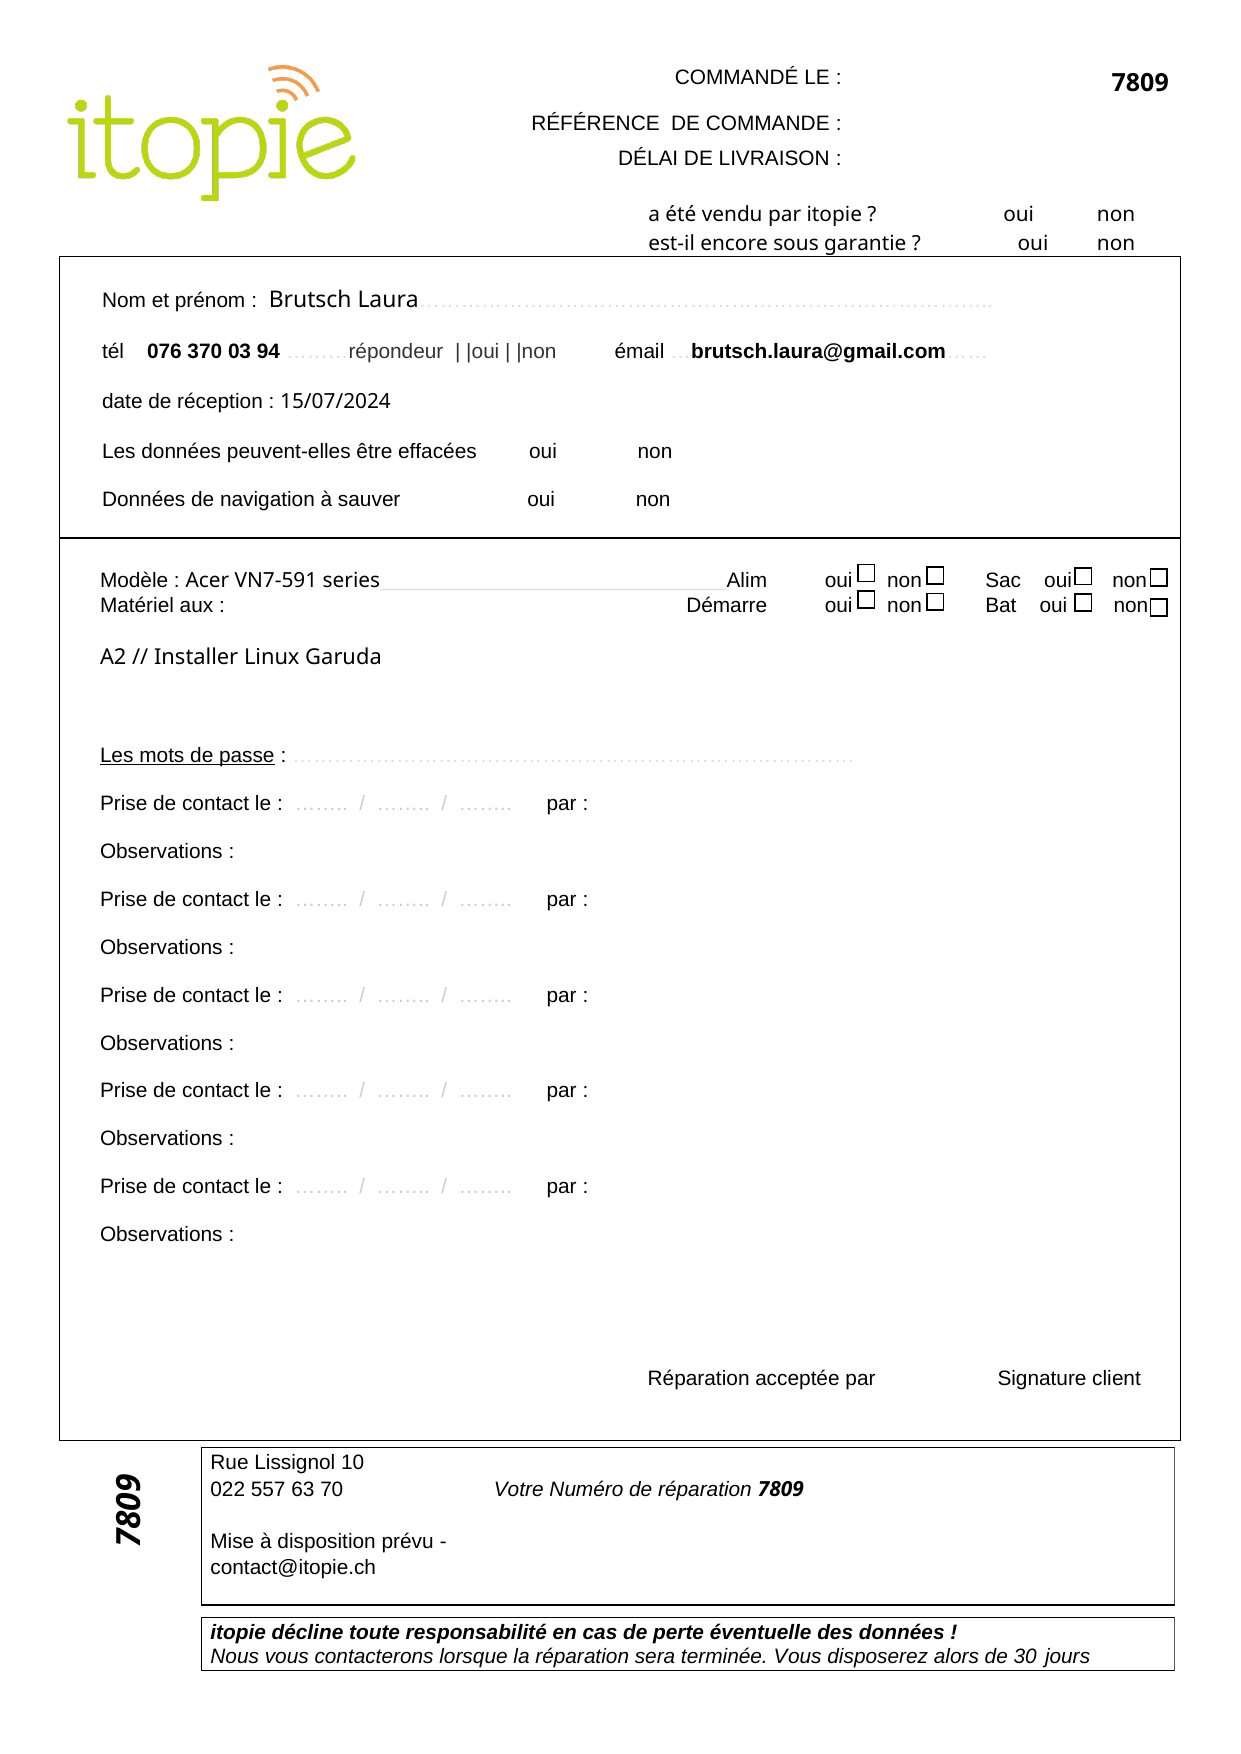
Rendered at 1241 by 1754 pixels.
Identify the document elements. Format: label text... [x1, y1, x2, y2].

text Matériel aux : Démarre oui non Bat oui non [60, 590, 1180, 617]
text Prise de contact le : …….. / …….. / …….. par : [60, 979, 1180, 1006]
text a été vendu par itopie ? oui non [59, 199, 1181, 228]
table_cell DÉLAI DE LIVRAISON : [490, 140, 847, 175]
text Prise de contact le : …….. / …….. / …….. par : [60, 883, 1180, 911]
text Prise de contact le : …….. / …….. / …….. par : [60, 1075, 1180, 1102]
table_cell itopie décline toute responsabilité en cas de perte éventuelle des données ! Nous vous contacterons lorsque la réparation sera terminée. Vous disposerez alors de 30 jours [195, 1611, 1180, 1677]
text Observations : [60, 1027, 1180, 1054]
text Réparation acceptée par Signature client [60, 1363, 1180, 1390]
text Modèle : Acer VN7-591 series Alim oui non Sac oui non [60, 562, 856, 590]
text est-il encore sous garantie ? oui non [59, 228, 1181, 256]
text Les données peuvent-elles être effacées oui non [60, 436, 1180, 463]
table_header COMMANDÉ LE : [490, 59, 847, 104]
table_cell [847, 140, 1180, 175]
text Modèle : Acer VN7-591 series Alim oui non Sac oui non [879, 562, 925, 590]
text Observations : [60, 836, 1180, 863]
text Nom et prénom : Brutsch Laura……………………………………………………………………….. [60, 280, 1180, 314]
text Modèle : Acer VN7-591 series Alim oui non Sac oui non [948, 562, 1180, 590]
text date de réception : 15/07/2024 [60, 383, 1180, 415]
text Données de navigation à sauver oui non [60, 484, 1180, 511]
text Les mots de passe : ……………………………………………………………………… [60, 740, 1180, 767]
text Prise de contact le : …….. / …….. / …….. par : [60, 788, 1180, 815]
text Prise de contact le : …….. / …….. / …….. par : [60, 1171, 1180, 1198]
table_cell RÉFÉRENCE DE COMMANDE : [490, 105, 847, 140]
picture [67, 65, 356, 201]
table_header 7809 [59, 1441, 195, 1677]
text Observations : [60, 1123, 1180, 1150]
text tél 076 370 03 94 ………répondeur | |oui | |non émail …brutsch.laura@gmail.com…… [60, 335, 1180, 362]
table_header 7809 [847, 59, 1180, 104]
text Observations : [60, 1219, 1180, 1246]
text Observations : [60, 931, 1180, 958]
text A2 // Installer Linux Garuda [60, 638, 1180, 671]
table_header Rue Lissignol 10 022 557 63 70 Votre Numéro de réparation 7809 Mise à disposition prévu - contact@itopie.ch [195, 1441, 1180, 1611]
table_cell [847, 105, 1180, 140]
